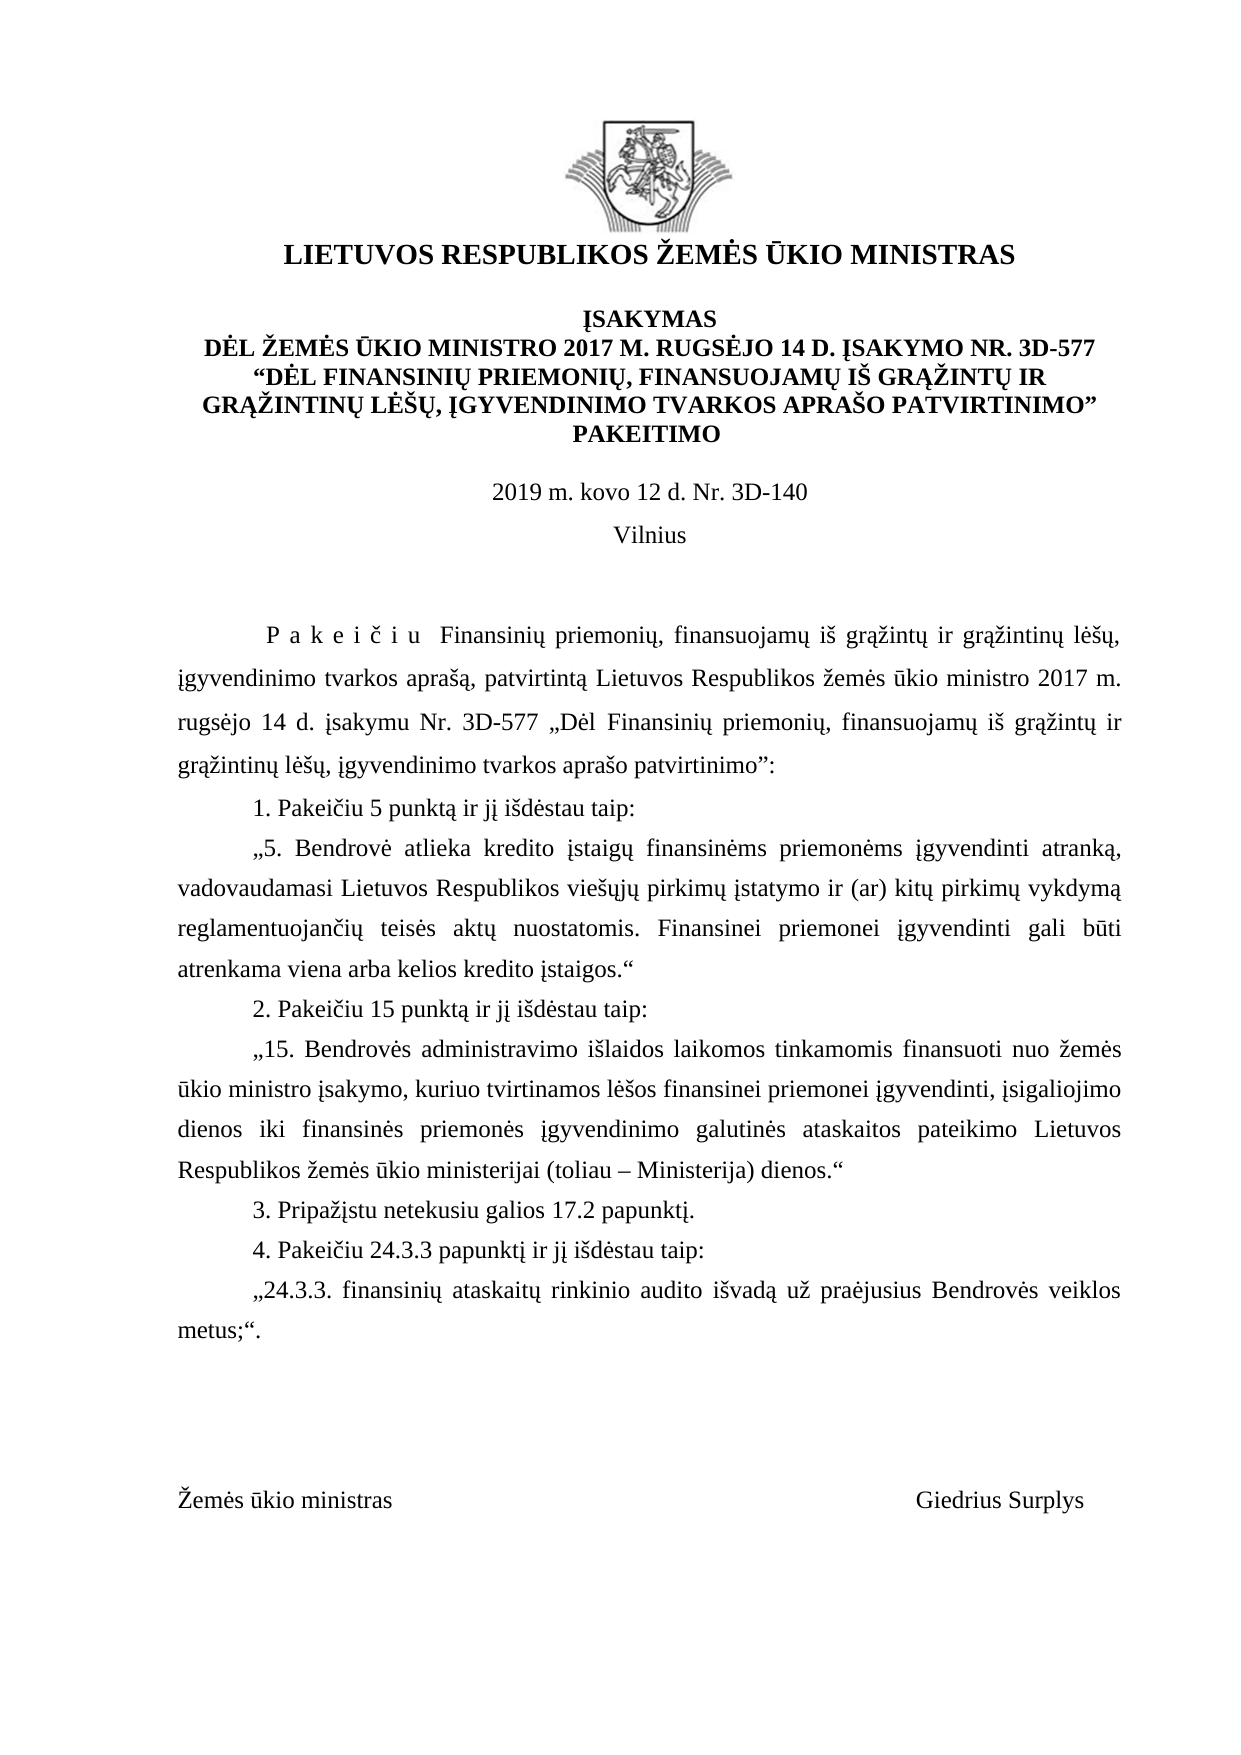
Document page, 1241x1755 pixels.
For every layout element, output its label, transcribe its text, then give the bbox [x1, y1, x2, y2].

text „24.3.3. finansinių ataskaitų rinkinio audito išvadą už praėjusius Bendrovės veiklos metus;“. [177, 1275, 1122, 1344]
text 2019 m. kovo 12 d. Nr. 3D-140 [177, 477, 1122, 505]
text LIETUVOS RESPUBLIKOS ŽEMĖS ŪKIO MINISTRAS [177, 237, 1122, 271]
text „5. Bendrovė atlieka kredito įstaigų finansinėms priemonėms įgyvendinti atranką, vadovaudamasi Lietuvos Respublikos viešųjų pirkimų įstatymo ir (ar) kitų pirkimų vykdymą reglamentuojančių teisės aktų nuostatomis. Finansinei priemonei įgyvendinti gali būti atrenkama viena arba kelios kredito įstaigos.“ [177, 833, 1122, 982]
text Vilnius [177, 520, 1122, 548]
text „15. Bendrovės administravimo išlaidos laikomos tinkamomis finansuoti nuo žemės ūkio ministro įsakymo, kuriuo tvirtinamos lėšos finansinei priemonei įgyvendinti, įsigaliojimo dienos iki finansinės priemonės įgyvendinimo galutinės ataskaitos pateikimo Lietuvos Respublikos žemės ūkio ministerijai (toliau – Ministerija) dienos.“ [177, 1034, 1122, 1183]
text 4. Pakeičiu 24.3.3 papunktį ir jį išdėstau taip: [177, 1235, 1122, 1264]
text DĖL ŽEMĖS ŪKIO MINISTRO 2017 M. RUGSĖJO 14 D. ĮSAKYMO NR. 3D-577 “dĖL FINANSINIŲ PRIEMONIŲ, FINANSUOJAMŲ IŠ GRĄŽINTŲ IR GRĄŽINTINŲ LĖŠŲ, ĮGYVENDINIMO TVARKOS APRAŠO PATVIRTINIMO” PAKEITIMO [177, 333, 1122, 448]
text 3. Pripažįstu netekusiu galios 17.2 papunktį. [177, 1195, 1122, 1224]
text ĮSAKYMAS [177, 304, 1122, 333]
text Žemės ūkio ministras Giedrius Surplys [177, 1485, 1122, 1514]
text 2. Pakeičiu 15 punktą ir jį išdėstau taip: [177, 994, 1122, 1023]
text 1. Pakeičiu 5 punktą ir jį išdėstau taip: [177, 793, 1122, 822]
text P a k e i č i u Finansinių priemonių, finansuojamų iš grąžintų ir grąžintinų lėšų, įgyvendinimo tvarkos aprašą, patvirtintą Lietuvos Respublikos žemės ūkio ministro 2017 m. rugsėjo 14 d. įsakymu Nr. 3D-577 „Dėl Finansinių priemonių, finansuojamų iš grąžintų ir grąžintinų lėšų, įgyvendinimo tvarkos aprašo patvirtinimo”: [177, 620, 1122, 778]
